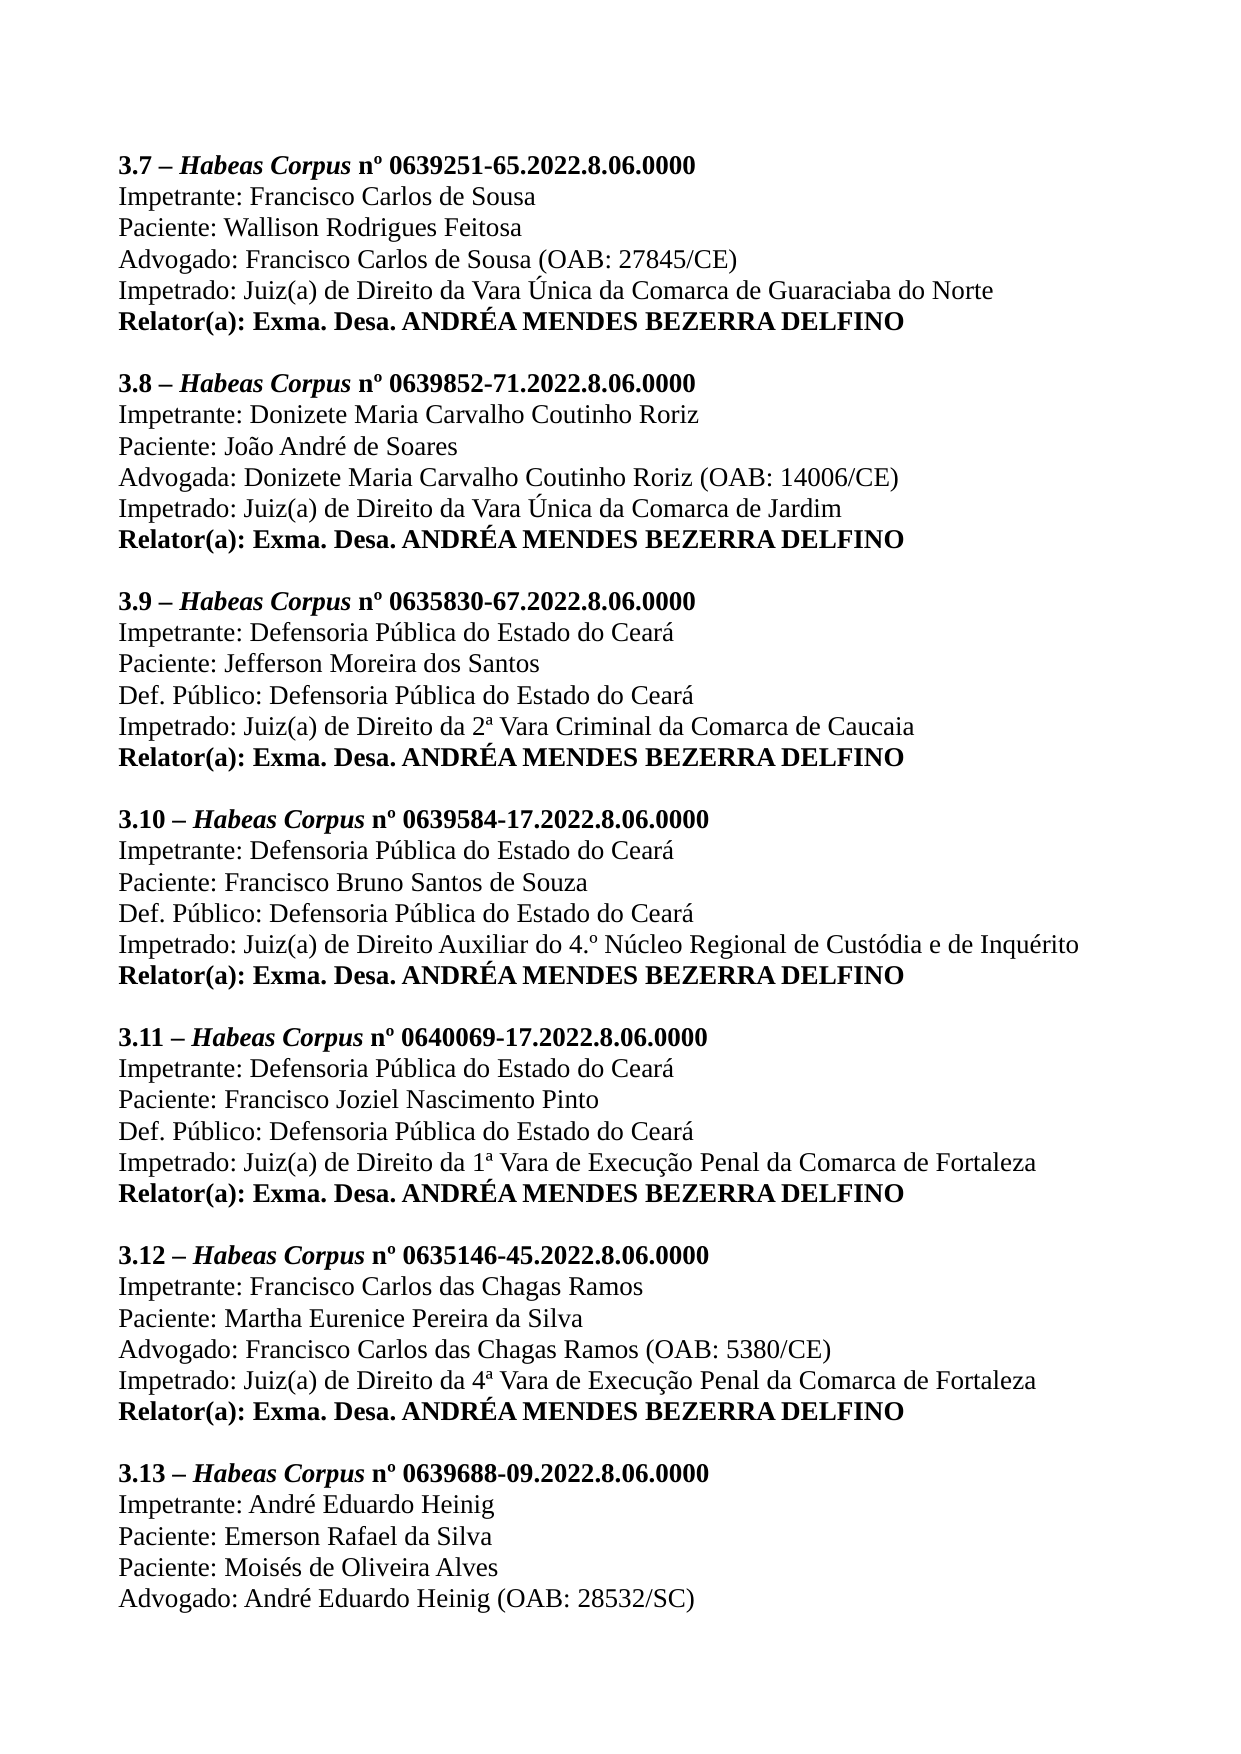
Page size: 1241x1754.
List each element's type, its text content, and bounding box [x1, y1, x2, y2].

text Impetrante: Defensoria Pública do Estado do Ceará [118, 1052, 1122, 1084]
text Paciente: Emerson Rafael da Silva [118, 1520, 1122, 1551]
text Relator(a): Exma. Desa. ANDRÉA MENDES BEZERRA DELFINO [118, 741, 1122, 772]
text Advogado: André Eduardo Heinig (OAB: 28532/SC) [118, 1582, 1122, 1613]
text Impetrante: Francisco Carlos de Sousa [118, 180, 1122, 212]
text 3.8 – Habeas Corpus nº 0639852-71.2022.8.06.0000 [118, 367, 1122, 398]
text Impetrante: Defensoria Pública do Estado do Ceará [118, 834, 1122, 866]
text Paciente: Wallison Rodrigues Feitosa [118, 212, 1122, 243]
text 3.13 – Habeas Corpus nº 0639688-09.2022.8.06.0000 [118, 1457, 1122, 1488]
text Paciente: João André de Soares [118, 429, 1122, 461]
text 3.11 – Habeas Corpus nº 0640069-17.2022.8.06.0000 [118, 1021, 1122, 1052]
text Paciente: Francisco Joziel Nascimento Pinto [118, 1084, 1122, 1115]
text Impetrado: Juiz(a) de Direito da Vara Única da Comarca de Guaraciaba do Norte [118, 274, 1122, 305]
text Impetrado: Juiz(a) de Direito da Vara Única da Comarca de Jardim [118, 492, 1122, 523]
text 3.10 – Habeas Corpus nº 0639584-17.2022.8.06.0000 [118, 803, 1122, 834]
text Impetrante: Donizete Maria Carvalho Coutinho Roriz [118, 398, 1122, 429]
text Def. Público: Defensoria Pública do Estado do Ceará [118, 1115, 1122, 1146]
text 3.12 – Habeas Corpus nº 0635146-45.2022.8.06.0000 [118, 1239, 1122, 1271]
text 3.9 – Habeas Corpus nº 0635830-67.2022.8.06.0000 [118, 585, 1122, 616]
text Advogada: Donizete Maria Carvalho Coutinho Roriz (OAB: 14006/CE) [118, 461, 1122, 492]
text 3.7 – Habeas Corpus nº 0639251-65.2022.8.06.0000 [118, 149, 1122, 180]
text Impetrante: Defensoria Pública do Estado do Ceará [118, 616, 1122, 648]
text Relator(a): Exma. Desa. ANDRÉA MENDES BEZERRA DELFINO [118, 1177, 1122, 1208]
text Paciente: Moisés de Oliveira Alves [118, 1551, 1122, 1582]
text Relator(a): Exma. Desa. ANDRÉA MENDES BEZERRA DELFINO [118, 959, 1122, 990]
text Advogado: Francisco Carlos de Sousa (OAB: 27845/CE) [118, 243, 1122, 274]
text Paciente: Jefferson Moreira dos Santos [118, 648, 1122, 679]
text Impetrado: Juiz(a) de Direito da 1ª Vara de Execução Penal da Comarca de Fortaleza [118, 1146, 1122, 1177]
text Relator(a): Exma. Desa. ANDRÉA MENDES BEZERRA DELFINO [118, 305, 1122, 336]
text Impetrado: Juiz(a) de Direito da 2ª Vara Criminal da Comarca de Caucaia [118, 710, 1122, 741]
text Paciente: Francisco Bruno Santos de Souza [118, 866, 1122, 897]
text Impetrante: André Eduardo Heinig [118, 1488, 1122, 1520]
text Relator(a): Exma. Desa. ANDRÉA MENDES BEZERRA DELFINO [118, 523, 1122, 554]
text Impetrado: Juiz(a) de Direito Auxiliar do 4.º Núcleo Regional de Custódia e de Inquérito [118, 928, 1122, 959]
text Def. Público: Defensoria Pública do Estado do Ceará [118, 679, 1122, 710]
text Def. Público: Defensoria Pública do Estado do Ceará [118, 897, 1122, 928]
text Impetrante: Francisco Carlos das Chagas Ramos [118, 1271, 1122, 1302]
text Relator(a): Exma. Desa. ANDRÉA MENDES BEZERRA DELFINO [118, 1395, 1122, 1426]
text Impetrado: Juiz(a) de Direito da 4ª Vara de Execução Penal da Comarca de Fortaleza [118, 1364, 1122, 1395]
text Paciente: Martha Eurenice Pereira da Silva [118, 1302, 1122, 1333]
text Advogado: Francisco Carlos das Chagas Ramos (OAB: 5380/CE) [118, 1333, 1122, 1364]
